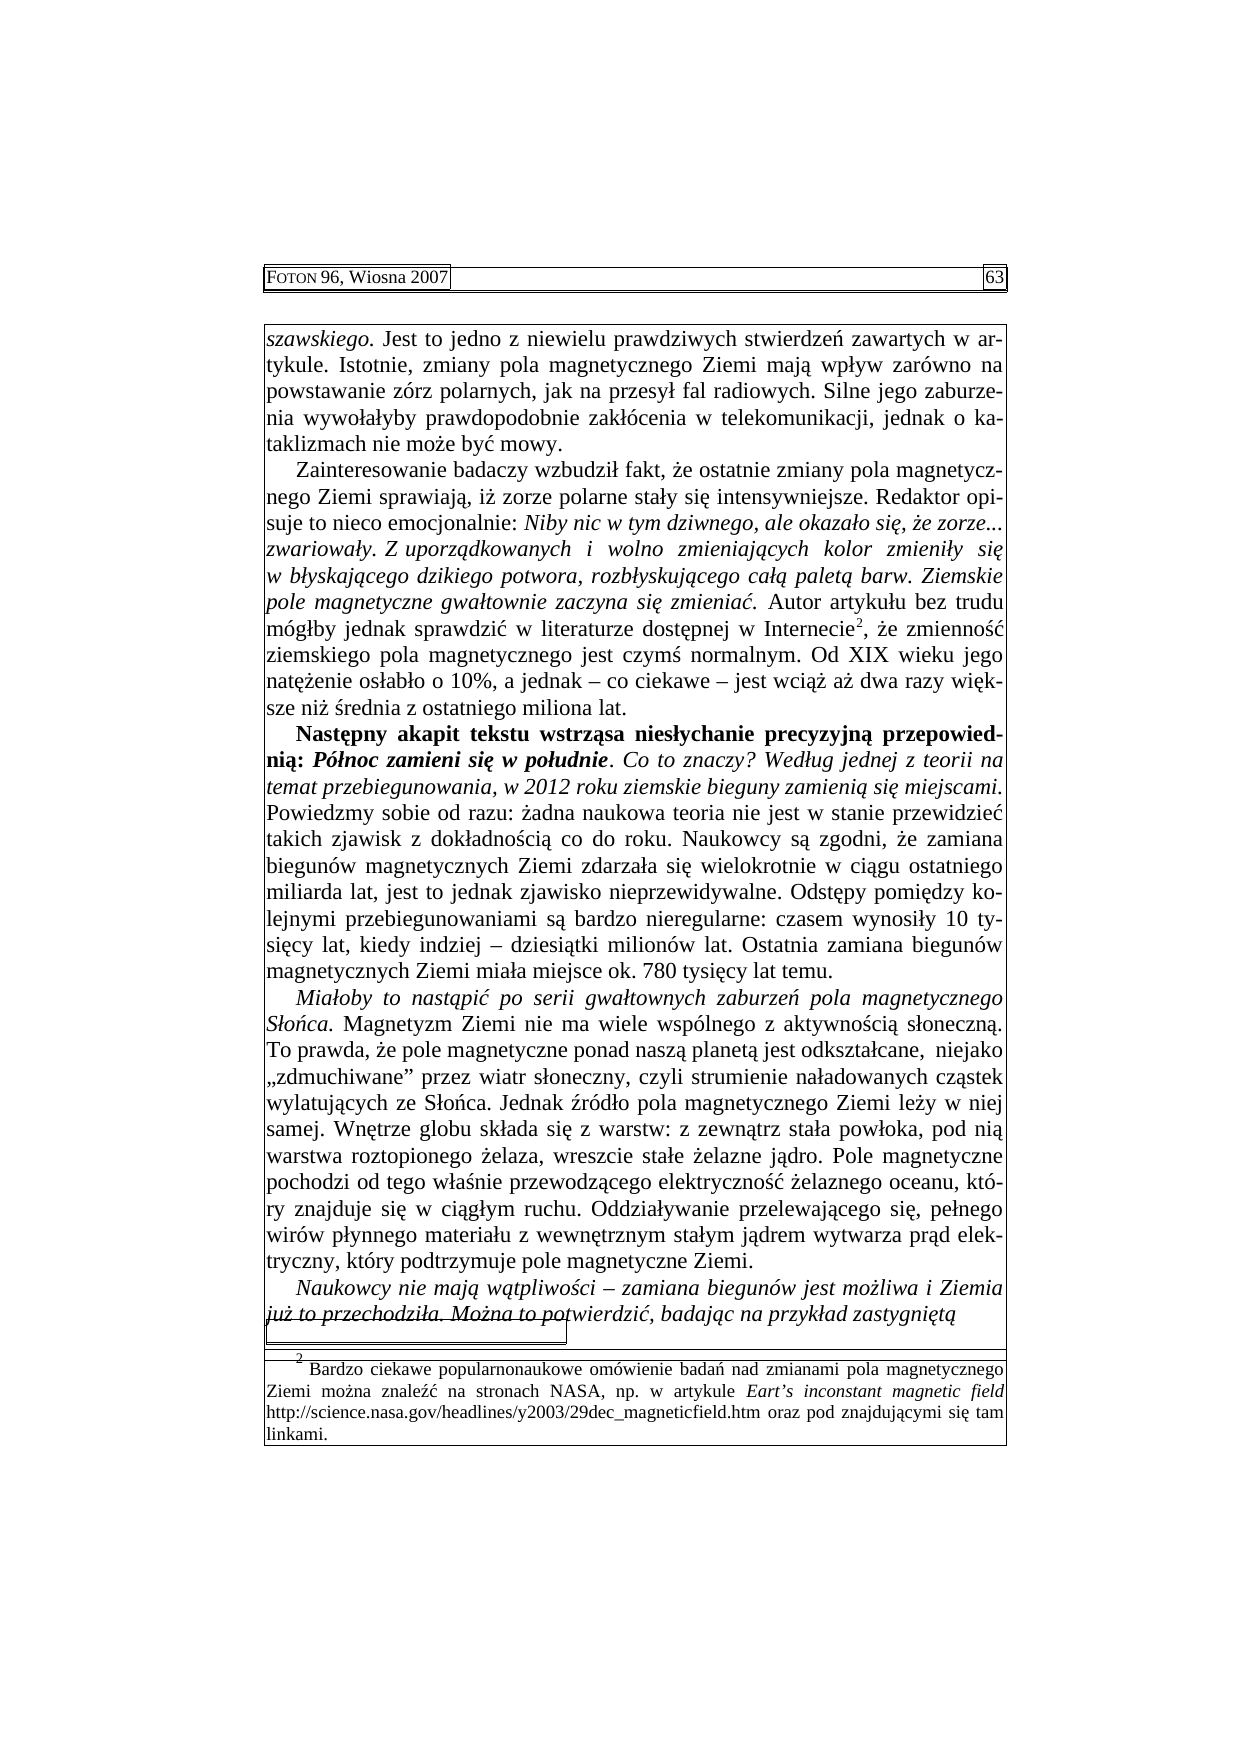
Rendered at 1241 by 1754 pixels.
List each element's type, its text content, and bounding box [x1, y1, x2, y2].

text „zdmuchiwane” przez wiatr słoneczny, czyli strumienie naładowanych cząstek wylatujących ze Słońca. Jednak źródło pola magnetycznego Ziemi leży w niej samej. Wnętrze globu składa się z warstw: z zewnątrz stała powłoka, pod nią warstwa roztopionego żelaza, wreszcie stałe żelazne jądro. Pole magnetyczne pochodzi od tego właśnie przewodzącego elektryczność żelaznego oceanu, któ- ry znajduje się w ciągłym ruchu. Oddziaływanie przelewającego się, pełnego wirów płynnego materiału z wewnętrznym stałym jądrem wytwarza prąd elek- tryczny, który podtrzymuje pole magnetyczne Ziemi. [266, 1063, 1004, 1274]
text Zainteresowanie badaczy wzbudził fakt, że ostatnie zmiany pola magnetycz- nego Ziemi sprawiają, iż zorze polarne stały się intensywniejsze. Redaktor opi- suje to nieco emocjonalnie: Niby nic w tym dziwnego, ale okazało się, że zorze... zwariowały. Z uporządkowanych i wolno zmieniających kolor zmieniły się w błyskającego dzikiego potwora, rozbłyskującego całą paletą barw. Ziemskie pole magnetyczne gwałtownie zaczyna się zmieniać. Autor artykułu bez trudu mógłby jednak sprawdzić w literaturze dostępnej w Internecie2, że zmienność ziemskiego pola magnetycznego jest czymś normalnym. Od XIX wieku jego natężenie osłabło o 10%, a jednak – co ciekawe – jest wciąż aż dwa razy więk- sze niż średnia z ostatniego miliona lat. [266, 456, 1004, 720]
text Następny akapit tekstu wstrząsa niesłychanie precyzyjną przepowied- nią: Północ zamieni się w południe. Co to znaczy? Według jednej z teorii na temat przebiegunowania, w 2012 roku ziemskie bieguny zamienią się miejscami. Powiedzmy sobie od razu: żadna naukowa teoria nie jest w stanie przewidzieć takich zjawisk z dokładnością co do roku. Naukowcy są zgodni, że zamiana biegunów magnetycznych Ziemi zdarzała się wielokrotnie w ciągu ostatniego miliarda lat, jest to jednak zjawisko nieprzewidywalne. Odstępy pomiędzy ko- lejnymi przebiegunowaniami są bardzo nieregularne: czasem wynosiły 10 ty- sięcy lat, kiedy indziej – dziesiątki milionów lat. Ostatnia zamiana biegunów magnetycznych Ziemi miała miejsce ok. 780 tysięcy lat temu. [266, 720, 1004, 984]
text szawskiego. Jest to jedno z niewielu prawdziwych stwierdzeń zawartych w ar- tykule. Istotnie, zmiany pola magnetycznego Ziemi mają wpływ zarówno na powstawanie zórz polarnych, jak na przesył fal radiowych. Silne jego zaburze- nia wywołałyby prawdopodobnie zakłócenia w telekomunikacji, jednak o ka- taklizmach nie może być mowy. [266, 325, 1004, 456]
text 2 Bardzo ciekawe popularnonaukowe omówienie badań nad zmianami pola magnetycznego Ziemi można znaleźć na stronach NASA, np. w artykule Eart’s inconstant magnetic field http://science.nasa.gov/headlines/y2003/29dec_magneticfield.htm oraz pod znajdującymi się tam linkami. [266, 1350, 1004, 1444]
text FOTON 96, Wiosna 2007 [266, 268, 450, 287]
text Miałoby to nastąpić po serii gwałtownych zaburzeń pola magnetycznego Słońca. Magnetyzm Ziemi nie ma wiele wspólnego z aktywnością słoneczną. To prawda, że pole magnetyczne ponad naszą planetą jest odkształcane, niejako [266, 984, 1004, 1063]
text Naukowcy nie mają wątpliwości – zamiana biegunów jest możliwa i Ziemia już to przechodziła. Można to potwierdzić, badając na przykład zastygniętą [266, 1274, 1004, 1326]
text 63 [985, 268, 1006, 287]
